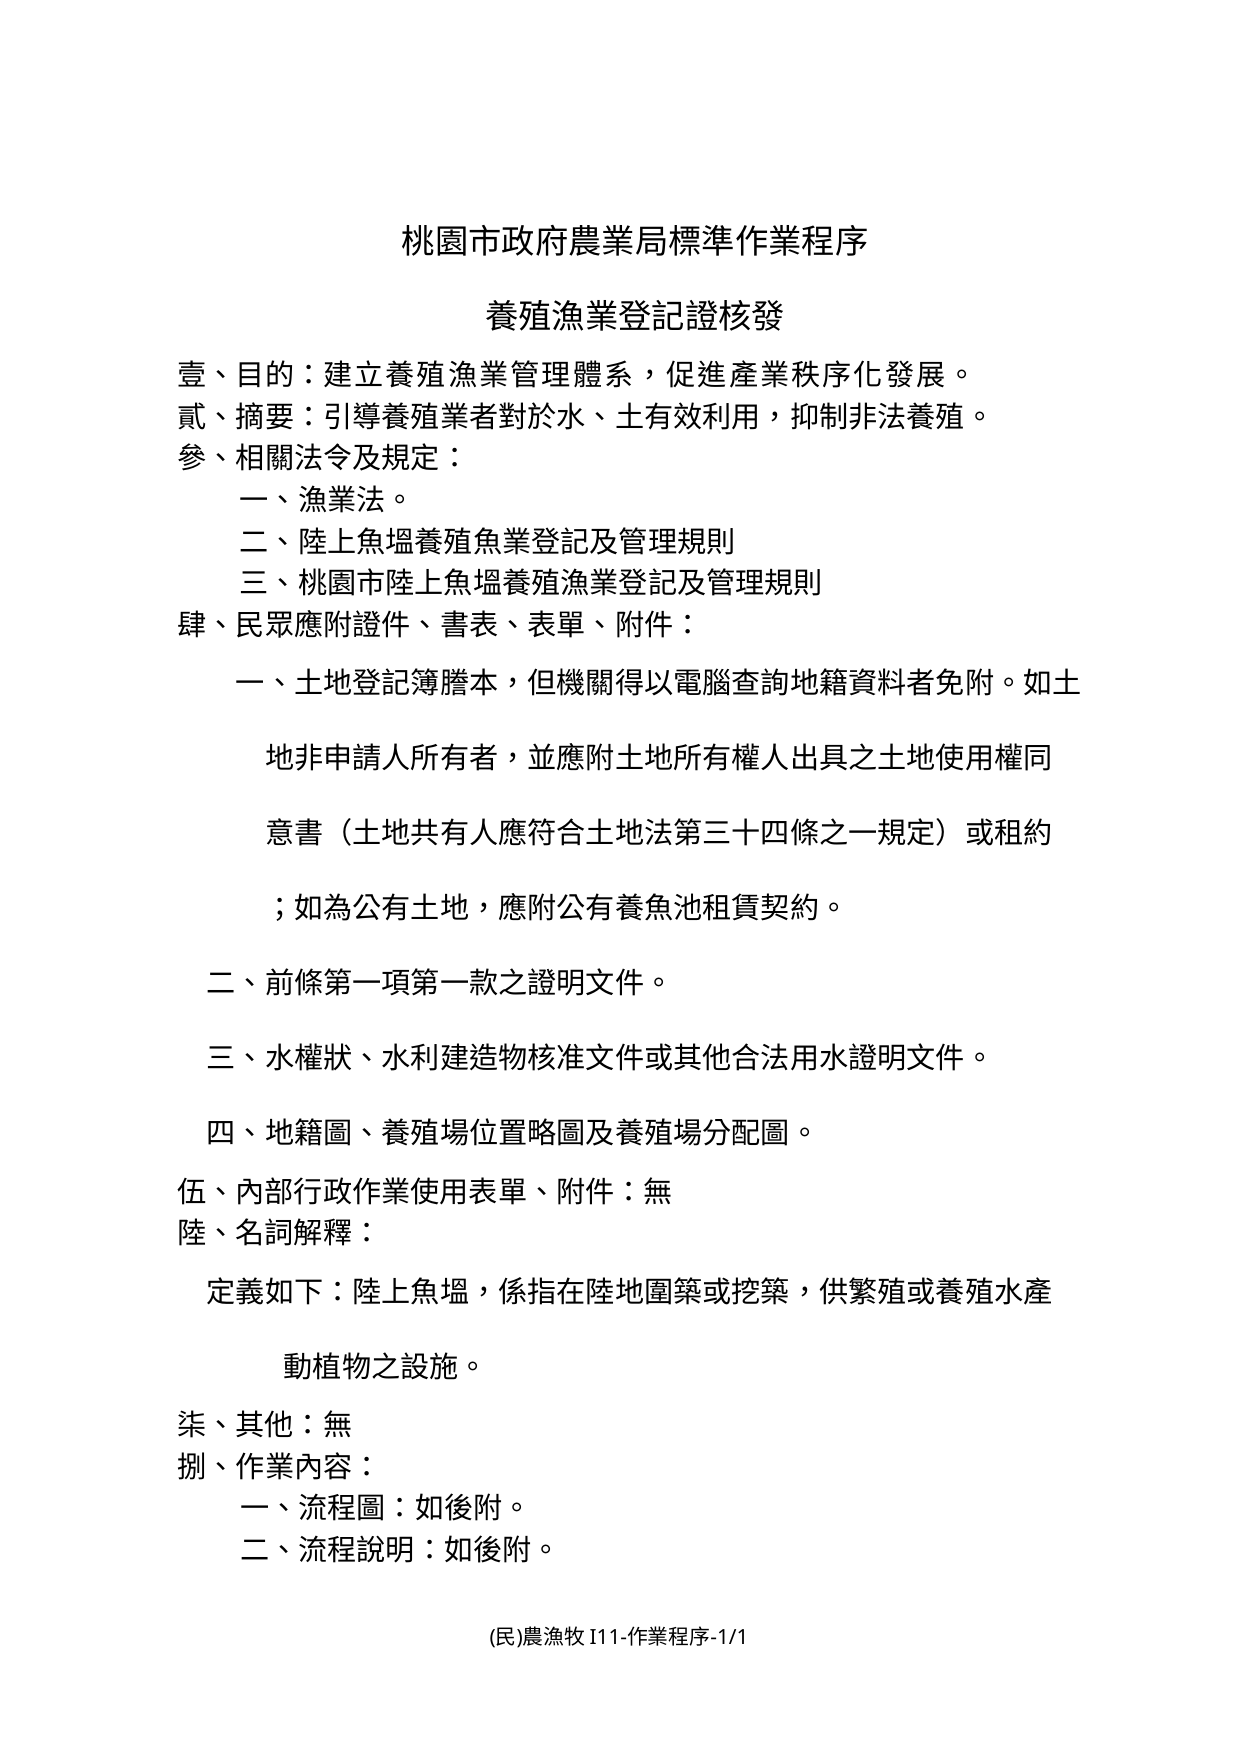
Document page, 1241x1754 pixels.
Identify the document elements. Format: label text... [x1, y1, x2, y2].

text 四、地籍圖、養殖場位置略圖及養殖場分配圖。 [177, 1094, 1092, 1169]
text 二、流程說明：如後附。 [240, 1527, 1092, 1569]
text 地非申請人所有者，並應附土地所有權人出具之土地使用權同 [177, 719, 1092, 794]
text ；如為公有土地，應附公有養魚池租賃契約。 [177, 869, 1092, 944]
text 二、陸上魚塭養殖魚業登記及管理規則 [237, 519, 1092, 560]
text 參、相關法令及規定： [177, 435, 1092, 477]
text 肆、民眾應附證件、書表、表單、附件： [177, 602, 1092, 644]
text 二、前條第一項第一款之證明文件。 [177, 944, 1092, 1019]
text 一、漁業法。 [237, 477, 1092, 519]
text 意書（土地共有人應符合土地法第三十四條之一規定）或租約 [177, 794, 1092, 869]
text 定義如下：陸上魚塭，係指在陸地圍築或挖築，供繁殖或養殖水產 [177, 1252, 1092, 1327]
text 柒、其他：無 [177, 1402, 1092, 1444]
text 三、桃園市陸上魚塭養殖漁業登記及管理規則 [237, 560, 1092, 602]
text 一、流程圖：如後附。 [240, 1485, 1092, 1527]
text 貳、摘要：引導養殖業者對於水、土有效利用，抑制非法養殖。 [177, 394, 1092, 435]
text 養殖漁業登記證核發 [177, 277, 1092, 352]
text 一、土地登記簿謄本，但機關得以電腦查詢地籍資料者免附。如土 [177, 644, 1092, 719]
text 動植物之設施。 [177, 1327, 1092, 1402]
text 三、水權狀、水利建造物核准文件或其他合法用水證明文件。 [177, 1019, 1092, 1094]
text 捌、作業內容： [177, 1444, 1092, 1485]
text 桃園市政府農業局標準作業程序 [177, 202, 1092, 277]
text 伍、內部行政作業使用表單、附件：無 [177, 1169, 1092, 1210]
text 壹、目的：建立養殖漁業管理體系，促進產業秩序化發展。 [177, 352, 1092, 394]
text 陸、名詞解釋： [177, 1210, 1092, 1252]
